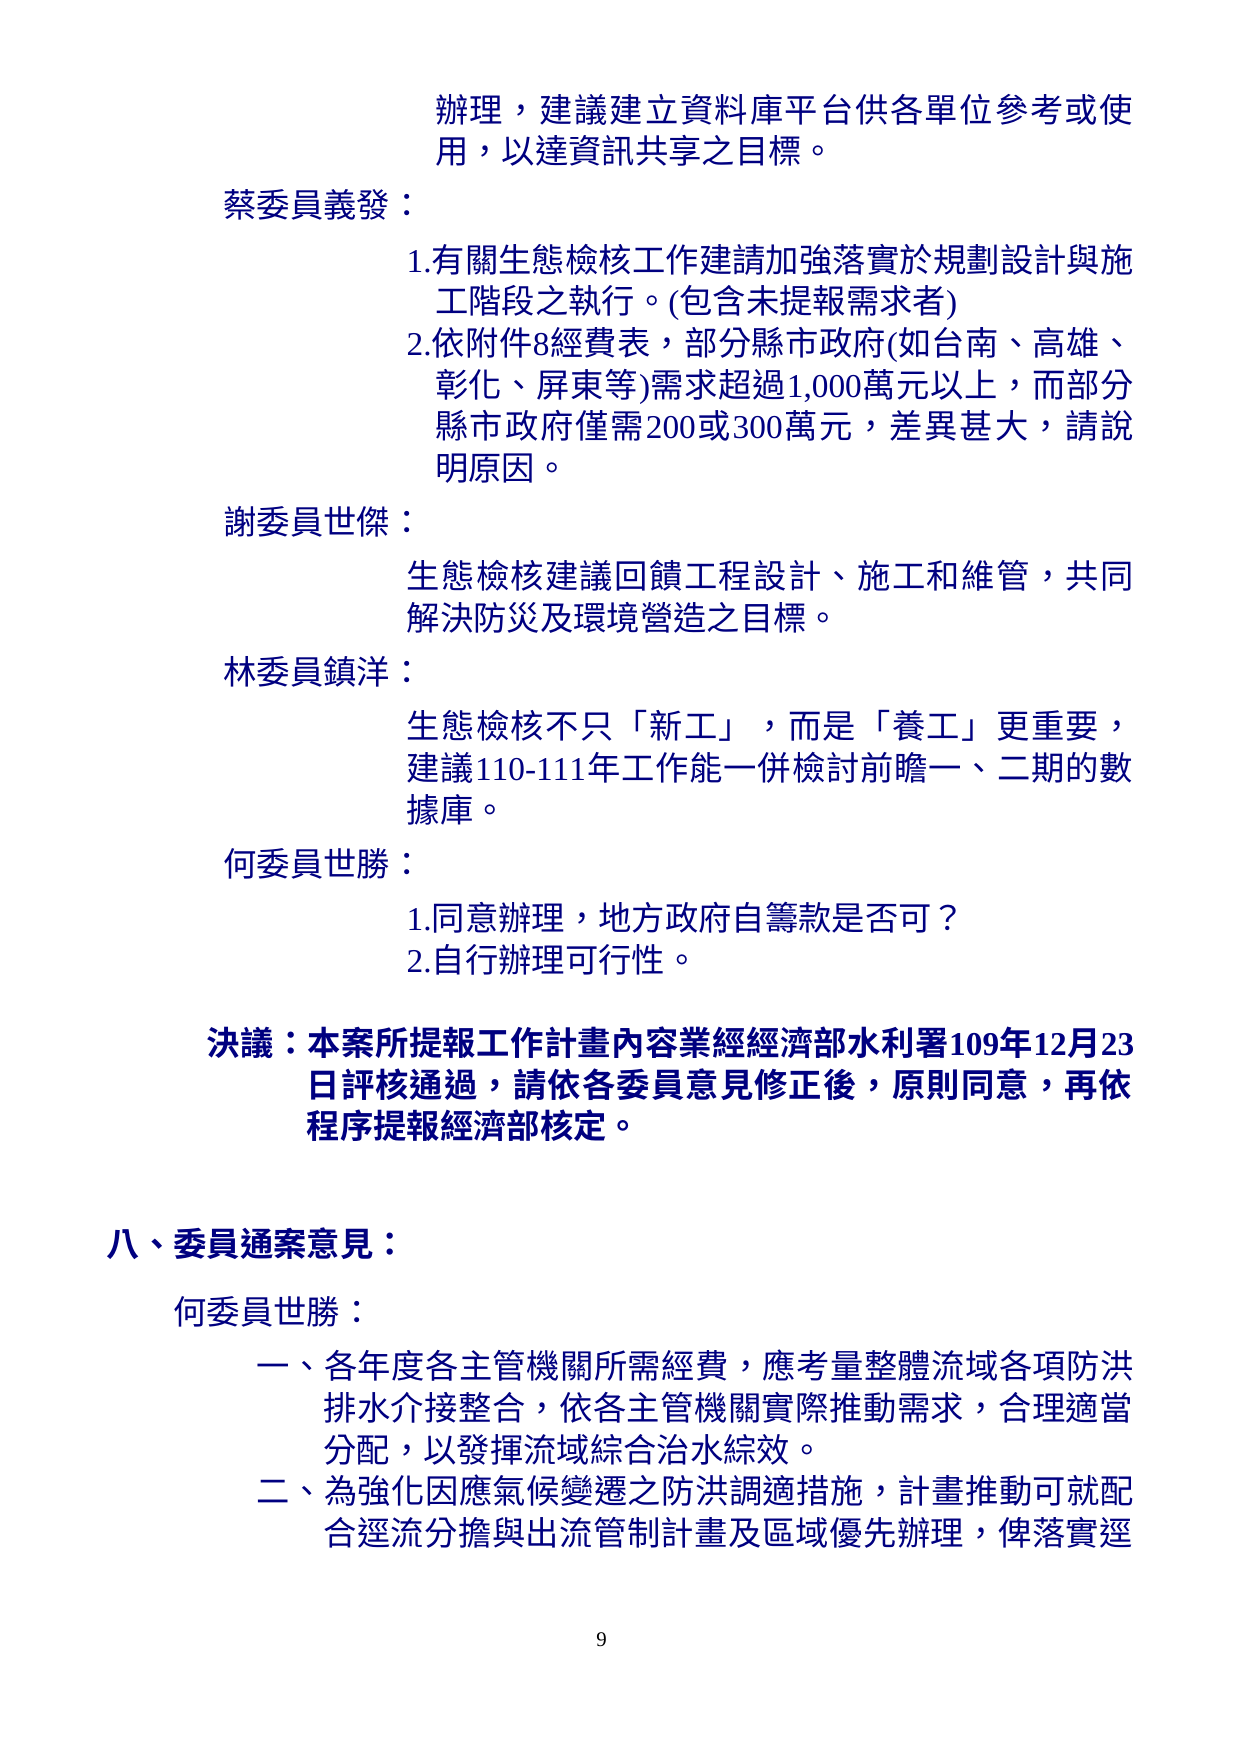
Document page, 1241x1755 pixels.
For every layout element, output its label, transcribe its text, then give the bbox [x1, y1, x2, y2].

text 蔡委員義發： [223, 184, 1134, 226]
text 生態檢核不只「新工」，而是「養工」更重要，建議110-111年工作能一併檢討前瞻一、二期的數據庫。 [406, 705, 1134, 830]
text 何委員世勝： [223, 843, 1134, 884]
text 1.有關生態檢核工作建請加強落實於規劃設計與施工階段之執行。(包含未提報需求者) [406, 239, 1134, 322]
text 1.同意辦理，地方政府自籌款是否可？ [406, 897, 1134, 939]
text 生態檢核建議回饋工程設計、施工和維管，共同解決防災及環境營造之目標。 [406, 555, 1134, 639]
text 謝委員世傑： [223, 501, 1134, 543]
text 2.自行辦理可行性。 [406, 939, 1134, 980]
text 八、委員通案意見： [106, 1216, 1134, 1266]
text 辦理，建議建立資料庫平台供各單位參考或使用，以達資訊共享之目標。 [406, 89, 1134, 172]
text 林委員鎮洋： [223, 651, 1134, 693]
text 2.依附件8經費表，部分縣市政府(如台南、高雄、彰化、屏東等)需求超過1,000萬元以上，而部分縣市政府僅需200或300萬元，差異甚大，請說明原因。 [406, 322, 1134, 489]
text 決議：本案所提報工作計畫內容業經經濟部水利署109年12月23日評核通過，請依各委員意見修正後，原則同意，再依程序提報經濟部核定。 [206, 1022, 1134, 1147]
text 何委員世勝： [173, 1291, 1134, 1333]
text 一、各年度各主管機關所需經費，應考量整體流域各項防洪排水介接整合，依各主管機關實際推動需求，合理適當分配，以發揮流域綜合治水綜效。 [256, 1345, 1134, 1470]
text 二、為強化因應氣候變遷之防洪調適措施，計畫推動可就配合逕流分擔與出流管制計畫及區域優先辦理，俾落實逕 [256, 1470, 1134, 1554]
